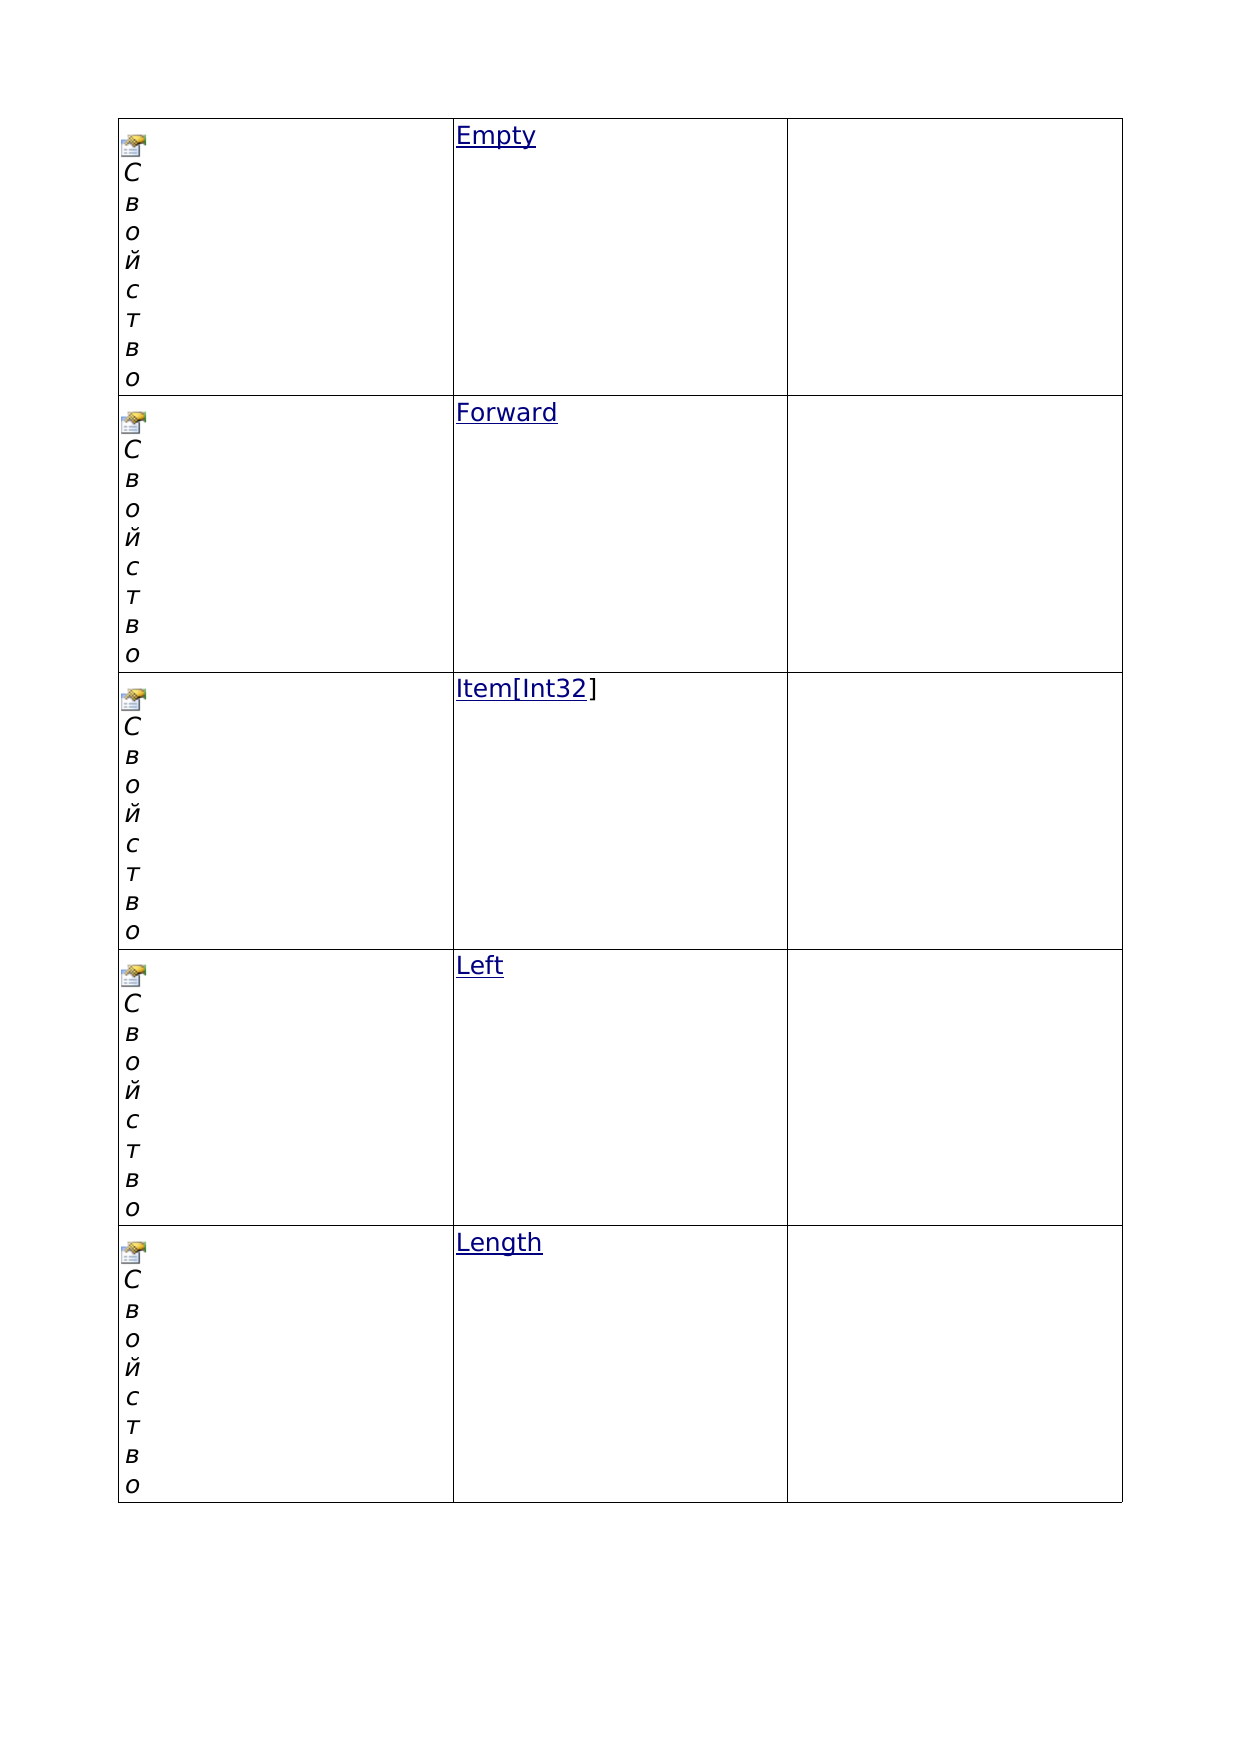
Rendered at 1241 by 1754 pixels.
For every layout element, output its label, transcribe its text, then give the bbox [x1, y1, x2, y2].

table_cell [788, 950, 1122, 1225]
table_cell [119, 396, 453, 672]
picture [121, 963, 147, 989]
table_cell [119, 950, 453, 1225]
table_cell Empty [454, 119, 787, 395]
table_cell [788, 119, 1122, 395]
table_cell [788, 673, 1122, 948]
picture [121, 687, 147, 713]
picture [121, 133, 147, 159]
table_cell [119, 1226, 453, 1502]
picture [121, 1240, 147, 1266]
table_cell [119, 119, 453, 395]
table_cell Forward [454, 396, 787, 672]
table_cell Item[Int32] [454, 673, 787, 948]
table_cell Left [454, 950, 787, 1225]
picture [121, 410, 147, 436]
table_cell Length [454, 1226, 787, 1502]
table_cell [788, 1226, 1122, 1502]
table_cell [119, 673, 453, 948]
table_cell [788, 396, 1122, 672]
